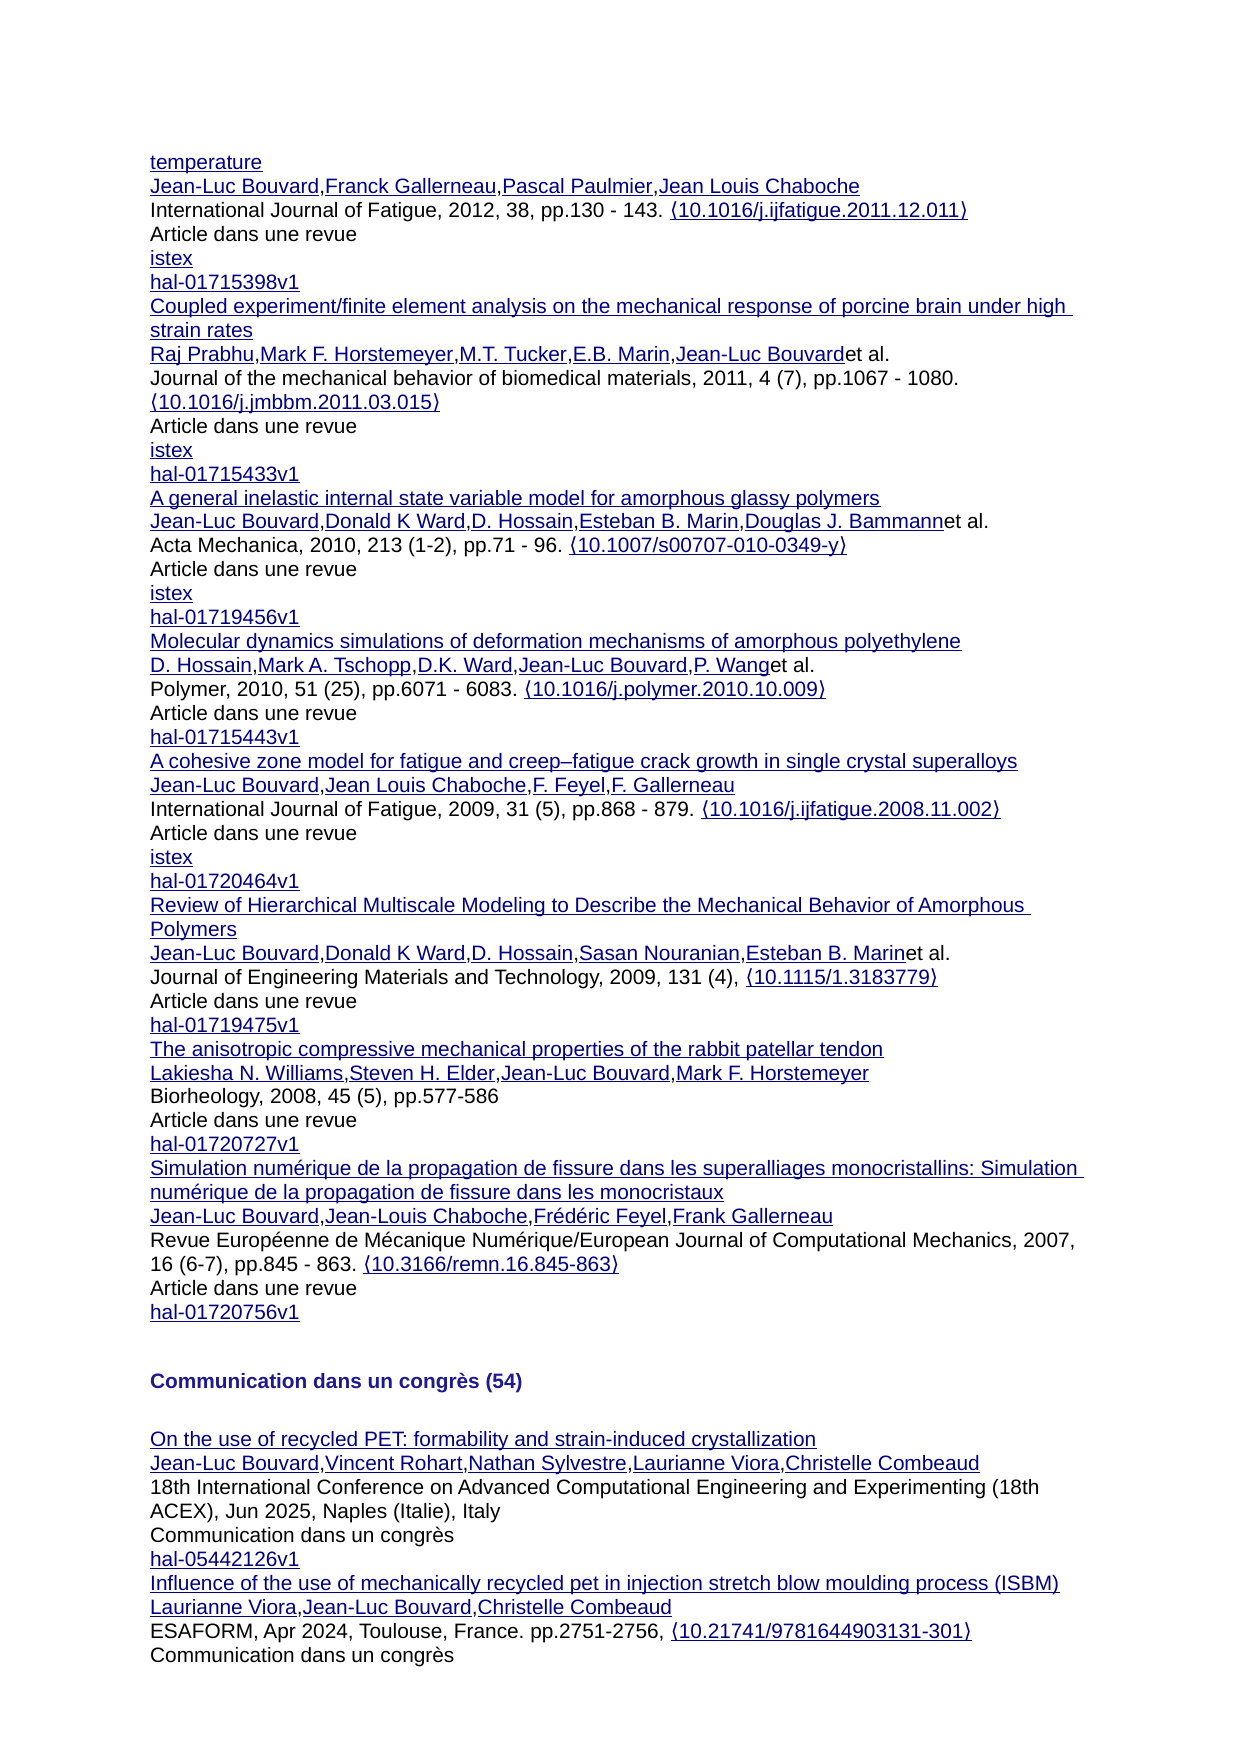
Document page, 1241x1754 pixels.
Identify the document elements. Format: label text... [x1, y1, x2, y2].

table_cell Influence of the use of mechanically recycled pet in injection stretch blow moulding process (ISBM) Laurianne Viora,Jean-Luc Bouvard,Christelle Combeaud ESAFORM, Apr 2024, Toulouse, France. pp.2751-2756, ⟨10.21741/9781644903131-301⟩ Communication dans un congrès [150, 1571, 1090, 1667]
table_cell The anisotropic compressive mechanical properties of the rabbit patellar tendon Lakiesha N. Williams,Steven H. Elder,Jean-Luc Bouvard,Mark F. Horstemeyer Biorheology, 2008, 45 (5), pp.577-586 Article dans une revue hal-01720727v1 [150, 1036, 1090, 1156]
table_cell A general inelastic internal state variable model for amorphous glassy polymers Jean-Luc Bouvard,Donald K Ward,D. Hossain,Esteban B. Marin,Douglas J. Bammannet al. Acta Mechanica, 2010, 213 (1-2), pp.71 - 96. ⟨10.1007/s00707-010-0349-y⟩ Article dans une revue istex hal-01719456v1 [150, 485, 1090, 629]
table_cell Review of Hierarchical Multiscale Modeling to Describe the Mechanical Behavior of Amorphous Polymers Jean-Luc Bouvard,Donald K Ward,D. Hossain,Sasan Nouranian,Esteban B. Marinet al. Journal of Engineering Materials and Technology, 2009, 131 (4), ⟨10.1115/1.3183779⟩ Article dans une revue hal-01719475v1 [150, 893, 1090, 1036]
table_cell temperature Jean-Luc Bouvard,Franck Gallerneau,Pascal Paulmier,Jean Louis Chaboche International Journal of Fatigue, 2012, 38, pp.130 - 143. ⟨10.1016/j.ijfatigue.2011.12.011⟩ Article dans une revue istex hal-01715398v1 [150, 150, 1090, 294]
table_cell Simulation numérique de la propagation de fissure dans les superalliages monocristallins: Simulation numérique de la propagation de fissure dans les monocristaux Jean-Luc Bouvard,Jean-Louis Chaboche,Frédéric Feyel,Frank Gallerneau Revue Européenne de Mécanique Numérique/European Journal of Computational Mechanics, 2007, 16 (6-7), pp.845 - 863. ⟨10.3166/remn.16.845-863⟩ Article dans une revue hal-01720756v1 [150, 1156, 1090, 1324]
table_cell A cohesive zone model for fatigue and creep–fatigue crack growth in single crystal superalloys Jean-Luc Bouvard,Jean Louis Chaboche,F. Feyel,F. Gallerneau International Journal of Fatigue, 2009, 31 (5), pp.868 - 879. ⟨10.1016/j.ijfatigue.2008.11.002⟩ Article dans une revue istex hal-01720464v1 [150, 749, 1090, 893]
table_cell Coupled experiment/finite element analysis on the mechanical response of porcine brain under high strain rates Raj Prabhu,Mark F. Horstemeyer,M.T. Tucker,E.B. Marin,Jean-Luc Bouvardet al. Journal of the mechanical behavior of biomedical materials, 2011, 4 (7), pp.1067 - 1080. ⟨10.1016/j.jmbbm.2011.03.015⟩ Article dans une revue istex hal-01715433v1 [150, 294, 1090, 485]
table_cell Molecular dynamics simulations of deformation mechanisms of amorphous polyethylene D. Hossain,Mark A. Tschopp,D.K. Ward,Jean-Luc Bouvard,P. Wanget al. Polymer, 2010, 51 (25), pp.6071 - 6083. ⟨10.1016/j.polymer.2010.10.009⟩ Article dans une revue hal-01715443v1 [150, 629, 1090, 749]
subtitle Communication dans un congrès (54) [150, 1369, 1090, 1393]
table_header On the use of recycled PET: formability and strain-induced crystallization Jean-Luc Bouvard,Vincent Rohart,Nathan Sylvestre,Laurianne Viora,Christelle Combeaud 18th International Conference on Advanced Computational Engineering and Experimenting (18th ACEX), Jun 2025, Naples (Italie), Italy Communication dans un congrès hal-05442126v1 [150, 1427, 1090, 1571]
